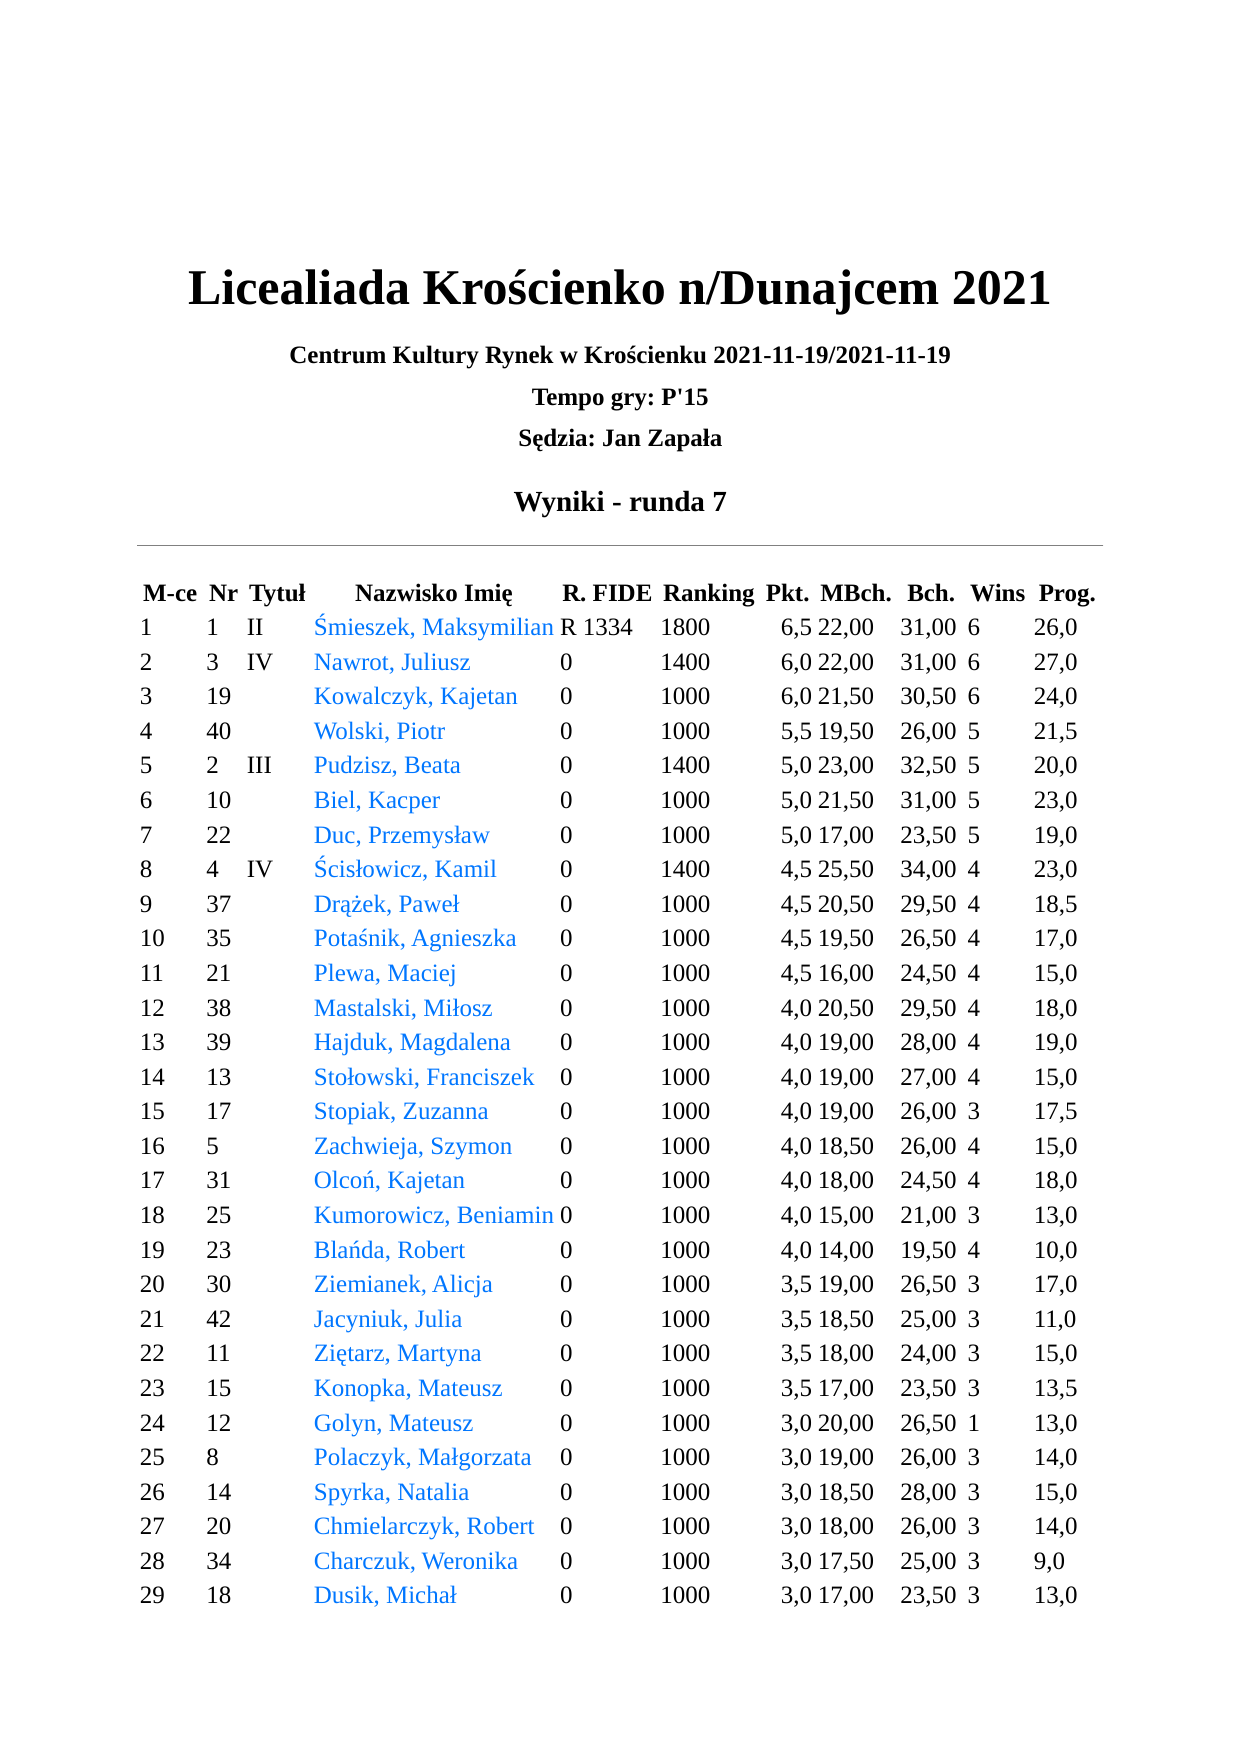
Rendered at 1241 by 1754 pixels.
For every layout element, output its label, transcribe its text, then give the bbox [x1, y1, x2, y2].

table_header M-ce [137, 575, 203, 609]
table_cell [244, 1024, 311, 1059]
table_cell 1000 [657, 1197, 760, 1232]
table_cell 29,50 [897, 886, 964, 921]
table_cell Nawrot, Juliusz [311, 644, 557, 678]
table_cell 24,0 [1031, 679, 1103, 713]
table_cell 1000 [657, 921, 760, 955]
table_cell 0 [557, 1197, 657, 1232]
table_cell 14,0 [1031, 1439, 1103, 1474]
table_cell IV [244, 644, 311, 678]
table_cell 23 [137, 1370, 203, 1405]
table_cell 3 [965, 1439, 1031, 1474]
table_cell 18 [137, 1197, 203, 1232]
table_cell 3,0 [760, 1578, 815, 1612]
table_cell 18,00 [815, 1509, 897, 1543]
table_cell 3,0 [760, 1543, 815, 1578]
table_cell 6 [965, 609, 1031, 644]
table_cell 23,0 [1031, 851, 1103, 886]
table_cell 17 [203, 1094, 244, 1128]
table_cell 0 [557, 1543, 657, 1578]
table_cell 27,0 [1031, 644, 1103, 678]
table_cell Konopka, Mateusz [311, 1370, 557, 1405]
table_cell 26,00 [897, 1094, 964, 1128]
table_cell 4 [965, 921, 1031, 955]
table_cell 0 [557, 644, 657, 678]
table_cell 1000 [657, 782, 760, 817]
table_cell 1000 [657, 1474, 760, 1508]
table_cell 13,0 [1031, 1578, 1103, 1612]
table_cell Ziemianek, Alicja [311, 1266, 557, 1301]
table_header MBch. [815, 575, 897, 609]
table_cell 30,50 [897, 679, 964, 713]
table_cell 29,50 [897, 990, 964, 1024]
table_cell 14,00 [815, 1232, 897, 1266]
table_cell 25,00 [897, 1543, 964, 1578]
table_cell [244, 1474, 311, 1508]
table_cell 17,5 [1031, 1094, 1103, 1128]
table_cell 13,5 [1031, 1370, 1103, 1405]
table_cell Zachwieja, Szymon [311, 1128, 557, 1163]
table_cell Pudzisz, Beata [311, 748, 557, 782]
table_cell 4 [965, 1024, 1031, 1059]
table_cell 1000 [657, 817, 760, 851]
table_cell 19,50 [815, 921, 897, 955]
table_cell 29 [137, 1578, 203, 1612]
table_cell 0 [557, 679, 657, 713]
table_cell 6 [137, 782, 203, 817]
table_cell 8 [137, 851, 203, 886]
table_cell Plewa, Maciej [311, 955, 557, 990]
table_cell 3,0 [760, 1439, 815, 1474]
table_cell 5,0 [760, 748, 815, 782]
table_header Nazwisko Imię [311, 575, 557, 609]
table_cell Kumorowicz, Beniamin [311, 1197, 557, 1232]
table_cell 18,00 [815, 1336, 897, 1370]
table_cell 15 [203, 1370, 244, 1405]
table_cell 4 [965, 851, 1031, 886]
table_cell 17,50 [815, 1543, 897, 1578]
table_cell 26,50 [897, 1266, 964, 1301]
table_cell 13 [203, 1059, 244, 1093]
table_cell [244, 955, 311, 990]
table_cell 39 [203, 1024, 244, 1059]
table_cell 25 [137, 1439, 203, 1474]
table_cell 19,00 [815, 1059, 897, 1093]
table_cell 3 [965, 1578, 1031, 1612]
table_cell 11 [137, 955, 203, 990]
table_cell 13 [137, 1024, 203, 1059]
table_cell 3,5 [760, 1266, 815, 1301]
table_cell 9 [137, 886, 203, 921]
table_cell 0 [557, 1370, 657, 1405]
table_cell 18,00 [815, 1163, 897, 1197]
table_cell Stołowski, Franciszek [311, 1059, 557, 1093]
table_cell 3,0 [760, 1474, 815, 1508]
table_cell 17,0 [1031, 921, 1103, 955]
table_cell 19,50 [815, 713, 897, 748]
table_cell 1400 [657, 851, 760, 886]
table_cell [244, 1578, 311, 1612]
table_cell 0 [557, 1578, 657, 1612]
table_cell 26,00 [897, 1439, 964, 1474]
table_cell 19,0 [1031, 817, 1103, 851]
table_cell 3 [137, 679, 203, 713]
table_cell 5 [965, 782, 1031, 817]
table_cell 0 [557, 1301, 657, 1336]
table_cell 17,00 [815, 1370, 897, 1405]
table_cell 15,0 [1031, 1336, 1103, 1370]
table_cell 3 [965, 1336, 1031, 1370]
table_cell 15,0 [1031, 1128, 1103, 1163]
table_cell Charczuk, Weronika [311, 1543, 557, 1578]
table_cell 5,5 [760, 713, 815, 748]
table_cell 3,5 [760, 1370, 815, 1405]
table_cell 0 [557, 1094, 657, 1128]
table_header R. FIDE [557, 575, 657, 609]
table_cell 0 [557, 1163, 657, 1197]
table_cell 1000 [657, 1336, 760, 1370]
table_cell 23,50 [897, 817, 964, 851]
table_cell 22,00 [815, 644, 897, 678]
table_cell 12 [203, 1405, 244, 1439]
table_cell 15,0 [1031, 955, 1103, 990]
table_cell 20 [203, 1509, 244, 1543]
table_cell 13,0 [1031, 1405, 1103, 1439]
table_cell 2 [203, 748, 244, 782]
table_cell 1000 [657, 886, 760, 921]
table_cell 4 [965, 955, 1031, 990]
table_cell [244, 1059, 311, 1093]
table_cell 19,50 [897, 1232, 964, 1266]
table_cell 5 [965, 713, 1031, 748]
table_cell 3,5 [760, 1301, 815, 1336]
table_cell [244, 679, 311, 713]
table_cell 3,0 [760, 1405, 815, 1439]
table_cell 34,00 [897, 851, 964, 886]
table_cell 0 [557, 1266, 657, 1301]
table_cell 38 [203, 990, 244, 1024]
table_cell Wyniki - runda 7 [134, 467, 1106, 1615]
table_cell 10 [203, 782, 244, 817]
table_cell 0 [557, 713, 657, 748]
table_cell 27 [137, 1509, 203, 1543]
table_cell 22 [203, 817, 244, 851]
table_cell 0 [557, 955, 657, 990]
table_header Bch. [897, 575, 964, 609]
table_cell 1000 [657, 1024, 760, 1059]
table_cell Stopiak, Zuzanna [311, 1094, 557, 1128]
table_cell [244, 1266, 311, 1301]
table_cell 5 [965, 817, 1031, 851]
table_cell 12 [137, 990, 203, 1024]
table_cell 3,0 [760, 1509, 815, 1543]
table_cell 0 [557, 1509, 657, 1543]
table_header Prog. [1031, 575, 1103, 609]
table_cell 1000 [657, 1439, 760, 1474]
table_cell 23,50 [897, 1370, 964, 1405]
table_cell 23,00 [815, 748, 897, 782]
table_cell 0 [557, 1474, 657, 1508]
table_header Wins [965, 575, 1031, 609]
table_cell 18 [203, 1578, 244, 1612]
table_cell 35 [203, 921, 244, 955]
table_cell 4,0 [760, 1128, 815, 1163]
table_cell 24 [137, 1405, 203, 1439]
table_cell 15,0 [1031, 1474, 1103, 1508]
table_cell 27,00 [897, 1059, 964, 1093]
table_cell [244, 1094, 311, 1128]
table_cell 1000 [657, 955, 760, 990]
table_cell 1000 [657, 990, 760, 1024]
table_cell 1000 [657, 1405, 760, 1439]
table_cell 0 [557, 886, 657, 921]
table_cell 1000 [657, 1094, 760, 1128]
table_cell 20 [137, 1266, 203, 1301]
table_cell [244, 1163, 311, 1197]
table_cell [244, 817, 311, 851]
table_cell [244, 1336, 311, 1370]
table_cell 21,00 [897, 1197, 964, 1232]
table_cell 0 [557, 1405, 657, 1439]
table_cell 1800 [657, 609, 760, 644]
table_cell 3 [203, 644, 244, 678]
table_cell 3 [965, 1543, 1031, 1578]
table_cell 2 [137, 644, 203, 678]
table_cell 24,00 [897, 1336, 964, 1370]
table_cell 4,5 [760, 886, 815, 921]
table_cell Dusik, Michał [311, 1578, 557, 1612]
table_cell 26 [137, 1474, 203, 1508]
table_cell Olcoń, Kajetan [311, 1163, 557, 1197]
table_cell 19,00 [815, 1094, 897, 1128]
table_cell 19 [137, 1232, 203, 1266]
table_cell [244, 1301, 311, 1336]
table_cell [244, 1543, 311, 1578]
table_cell 7 [137, 817, 203, 851]
table_cell 4,5 [760, 955, 815, 990]
table_cell 4 [965, 990, 1031, 1024]
table_cell 0 [557, 1059, 657, 1093]
table_cell 28,00 [897, 1474, 964, 1508]
table_header Nr [203, 575, 244, 609]
table_cell 31,00 [897, 644, 964, 678]
table_cell 20,50 [815, 886, 897, 921]
table_cell 5 [965, 748, 1031, 782]
table_cell 28,00 [897, 1024, 964, 1059]
table_cell 1000 [657, 1232, 760, 1266]
table_cell III [244, 748, 311, 782]
table_cell 1400 [657, 748, 760, 782]
table_cell 5 [137, 748, 203, 782]
table_cell Kowalczyk, Kajetan [311, 679, 557, 713]
table_cell [244, 921, 311, 955]
table_cell 31,00 [897, 609, 964, 644]
table_cell 6 [965, 644, 1031, 678]
table_cell 0 [557, 1128, 657, 1163]
table_cell 31,00 [897, 782, 964, 817]
table_cell 19,00 [815, 1439, 897, 1474]
table_cell 19 [203, 679, 244, 713]
table_cell 3 [965, 1474, 1031, 1508]
table_cell 3 [965, 1094, 1031, 1128]
table_cell 17,00 [815, 817, 897, 851]
table_cell 6,0 [760, 679, 815, 713]
table_cell [244, 1439, 311, 1474]
table_cell Drążek, Paweł [311, 886, 557, 921]
table_cell 9,0 [1031, 1543, 1103, 1578]
table_cell 18,50 [815, 1301, 897, 1336]
table_cell 3 [965, 1370, 1031, 1405]
table_cell 22,00 [815, 609, 897, 644]
table_cell [244, 1232, 311, 1266]
table_cell 4 [965, 886, 1031, 921]
table_cell 0 [557, 1336, 657, 1370]
table_cell 26,00 [897, 713, 964, 748]
table_cell 4 [965, 1128, 1031, 1163]
table_cell 6,0 [760, 644, 815, 678]
table_cell 4,0 [760, 1094, 815, 1128]
table_cell 23,0 [1031, 782, 1103, 817]
table_cell 1000 [657, 1578, 760, 1612]
table_cell 17,0 [1031, 1266, 1103, 1301]
table_cell [244, 886, 311, 921]
table_cell Jacyniuk, Julia [311, 1301, 557, 1336]
table_cell Spyrka, Natalia [311, 1474, 557, 1508]
table_cell 26,50 [897, 1405, 964, 1439]
table_cell 11 [203, 1336, 244, 1370]
table_cell 19,00 [815, 1266, 897, 1301]
table_cell 4,5 [760, 921, 815, 955]
table_cell 23,50 [897, 1578, 964, 1612]
table_cell 19,00 [815, 1024, 897, 1059]
table_header Licealiada Krościenko n/Dunajcem 2021 Centrum Kultury Rynek w Krościenku 2021-11-19/2021-11-19 Tempo gry: P'15 Sędzia: Jan Zapała [134, 230, 1106, 467]
table_cell IV [244, 851, 311, 886]
table_cell Blańda, Robert [311, 1232, 557, 1266]
table_cell 21,50 [815, 782, 897, 817]
table_cell 18,0 [1031, 1163, 1103, 1197]
table_cell 17,00 [815, 1578, 897, 1612]
table_cell 18,50 [815, 1128, 897, 1163]
table_cell 3 [965, 1197, 1031, 1232]
table_cell 17 [137, 1163, 203, 1197]
table_cell 8 [203, 1439, 244, 1474]
table_cell 14 [203, 1474, 244, 1508]
table_cell 21 [137, 1301, 203, 1336]
table_cell Śmieszek, Maksymilian [311, 609, 557, 644]
table_cell 0 [557, 1439, 657, 1474]
table_cell 1 [203, 609, 244, 644]
table_cell 18,50 [815, 1474, 897, 1508]
table_cell 10,0 [1031, 1232, 1103, 1266]
table_cell 4 [137, 713, 203, 748]
table_cell 25,00 [897, 1301, 964, 1336]
table_cell 4,0 [760, 1232, 815, 1266]
table_cell 0 [557, 990, 657, 1024]
table_cell 24,50 [897, 1163, 964, 1197]
table_cell 21 [203, 955, 244, 990]
table_cell Wolski, Piotr [311, 713, 557, 748]
table_cell 1000 [657, 1370, 760, 1405]
table_cell 1000 [657, 713, 760, 748]
table_cell 1000 [657, 1543, 760, 1578]
table_cell 37 [203, 886, 244, 921]
table_cell 0 [557, 851, 657, 886]
table_cell 5,0 [760, 817, 815, 851]
table_cell 0 [557, 921, 657, 955]
table_cell 4 [203, 851, 244, 886]
table_cell 25,50 [815, 851, 897, 886]
table_cell 25 [203, 1197, 244, 1232]
table_cell 4 [965, 1232, 1031, 1266]
table_cell 21,50 [815, 679, 897, 713]
table_cell 0 [557, 1232, 657, 1266]
table_cell 4,0 [760, 1024, 815, 1059]
table_cell 6,5 [760, 609, 815, 644]
table_cell 26,00 [897, 1509, 964, 1543]
table_cell 19,0 [1031, 1024, 1103, 1059]
table_cell 20,50 [815, 990, 897, 1024]
table_cell 4,0 [760, 1197, 815, 1232]
table_cell 15 [137, 1094, 203, 1128]
table_cell 4,0 [760, 990, 815, 1024]
table_cell 15,00 [815, 1197, 897, 1232]
table_cell 13,0 [1031, 1197, 1103, 1232]
table_cell 28 [137, 1543, 203, 1578]
table_cell 32,50 [897, 748, 964, 782]
table_cell 1 [137, 609, 203, 644]
table_cell 15,0 [1031, 1059, 1103, 1093]
table_cell [244, 1509, 311, 1543]
table_cell 16 [137, 1128, 203, 1163]
table_cell 14 [137, 1059, 203, 1093]
table_cell Ziętarz, Martyna [311, 1336, 557, 1370]
table_cell 4,0 [760, 1163, 815, 1197]
table_cell 3,5 [760, 1336, 815, 1370]
table_cell Duc, Przemysław [311, 817, 557, 851]
table_cell Ścisłowicz, Kamil [311, 851, 557, 886]
table_cell 40 [203, 713, 244, 748]
table_cell R 1334 [557, 609, 657, 644]
table_cell 26,50 [897, 921, 964, 955]
table_cell 1000 [657, 1509, 760, 1543]
table_cell Polaczyk, Małgorzata [311, 1439, 557, 1474]
table_cell Golyn, Mateusz [311, 1405, 557, 1439]
table_cell 0 [557, 817, 657, 851]
table_cell Hajduk, Magdalena [311, 1024, 557, 1059]
table_cell 22 [137, 1336, 203, 1370]
table_cell 26,00 [897, 1128, 964, 1163]
table_cell 26,0 [1031, 609, 1103, 644]
table_cell 20,0 [1031, 748, 1103, 782]
table_cell 1000 [657, 1163, 760, 1197]
table_cell 4,5 [760, 851, 815, 886]
table_cell [244, 990, 311, 1024]
table_cell 5 [203, 1128, 244, 1163]
table_cell Chmielarczyk, Robert [311, 1509, 557, 1543]
table_cell 1 [965, 1405, 1031, 1439]
table_cell [244, 1197, 311, 1232]
table_cell 1000 [657, 1059, 760, 1093]
table_cell 30 [203, 1266, 244, 1301]
table_cell 42 [203, 1301, 244, 1336]
table_cell 5,0 [760, 782, 815, 817]
table_header Ranking [657, 575, 760, 609]
table_cell 4 [965, 1163, 1031, 1197]
table_cell 11,0 [1031, 1301, 1103, 1336]
table_cell [244, 1370, 311, 1405]
table_cell 20,00 [815, 1405, 897, 1439]
table_cell 1000 [657, 1128, 760, 1163]
table_header Pkt. [760, 575, 815, 609]
table_cell II [244, 609, 311, 644]
table_cell 18,0 [1031, 990, 1103, 1024]
table_cell [244, 1128, 311, 1163]
table_cell 16,00 [815, 955, 897, 990]
table_cell 1000 [657, 1266, 760, 1301]
table_cell 1000 [657, 679, 760, 713]
table_cell Mastalski, Miłosz [311, 990, 557, 1024]
table_cell 1000 [657, 1301, 760, 1336]
table_cell 34 [203, 1543, 244, 1578]
table_cell 4,0 [760, 1059, 815, 1093]
table_cell 24,50 [897, 955, 964, 990]
table_cell 0 [557, 782, 657, 817]
table_cell 1400 [657, 644, 760, 678]
table_cell 23 [203, 1232, 244, 1266]
table_cell 3 [965, 1301, 1031, 1336]
table_cell 21,5 [1031, 713, 1103, 748]
table_header Tytuł [244, 575, 311, 609]
table_cell Biel, Kacper [311, 782, 557, 817]
table_cell 3 [965, 1509, 1031, 1543]
table_cell 4 [965, 1059, 1031, 1093]
table_cell 3 [965, 1266, 1031, 1301]
table_cell 10 [137, 921, 203, 955]
table_cell 6 [965, 679, 1031, 713]
table_cell 31 [203, 1163, 244, 1197]
table_cell [244, 782, 311, 817]
table_cell 0 [557, 748, 657, 782]
table_cell 18,5 [1031, 886, 1103, 921]
table_cell 0 [557, 1024, 657, 1059]
table_cell [244, 1405, 311, 1439]
table_cell [244, 713, 311, 748]
table_cell 14,0 [1031, 1509, 1103, 1543]
table_cell Potaśnik, Agnieszka [311, 921, 557, 955]
